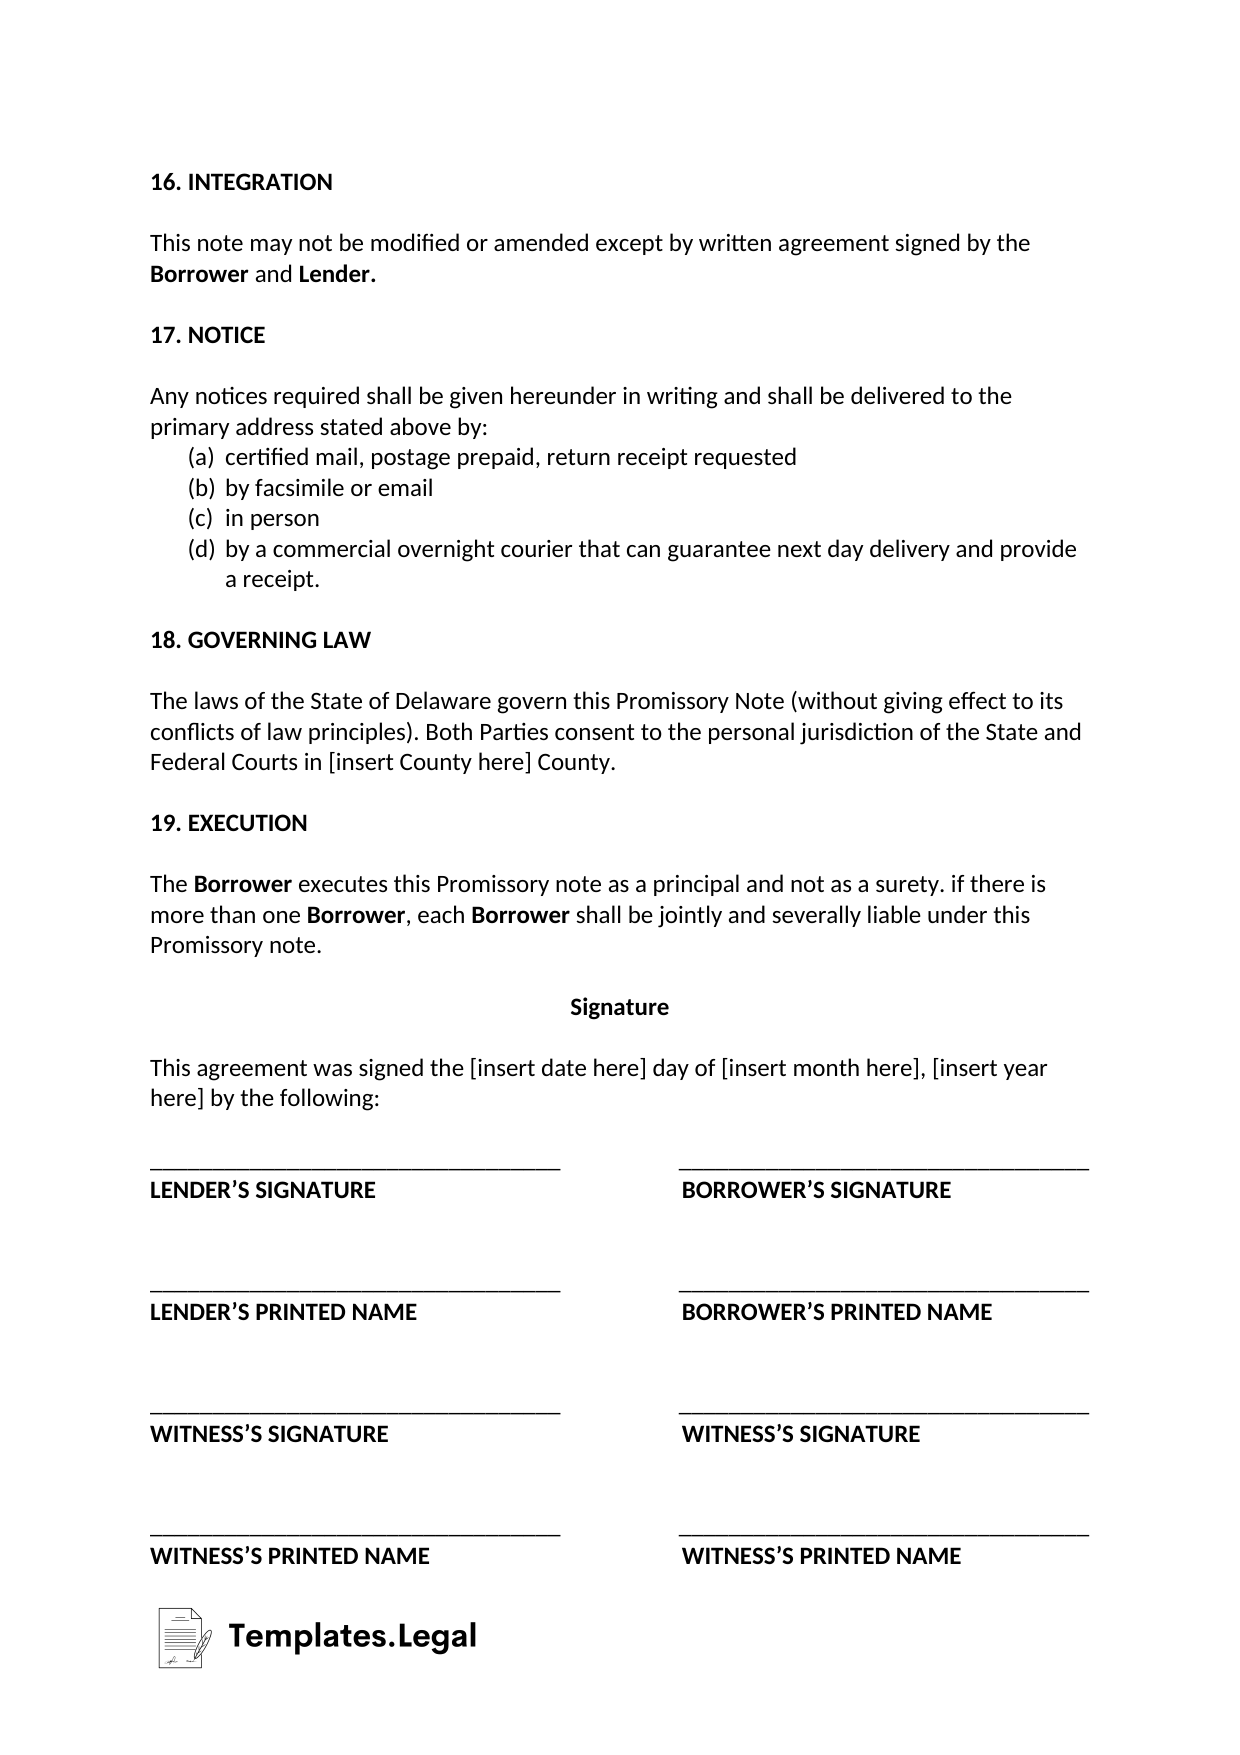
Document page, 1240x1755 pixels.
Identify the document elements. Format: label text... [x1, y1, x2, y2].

text The Borrower executes this Promissory note as a principal and not as a surety. if there is more than one Borrower, each Borrower shall be jointly and severally liable under this Promissory note. [150, 868, 1089, 960]
text 19. EXECUTION [150, 807, 1089, 838]
text LENDER’S PRINTED NAME BORROWER’S PRINTED NAME [150, 1296, 1089, 1326]
list in person [187, 502, 1089, 533]
list by a commercial overnight courier that can guarantee next day delivery and provide a receipt. [187, 533, 1089, 594]
text The laws of the State of Delaware govern this Promissory Note (without giving effect to its conflicts of law principles). Both Parties consent to the personal jurisdiction of the State and Federal Courts in [insert County here] County. [150, 685, 1089, 777]
list by facsimile or email [187, 472, 1089, 502]
text WITNESS’S PRINTED NAME WITNESS’S PRINTED NAME [150, 1540, 1089, 1571]
text _________________________________ _________________________________ [150, 1509, 1089, 1540]
text _________________________________ _________________________________ [150, 1387, 1089, 1418]
text _________________________________ _________________________________ [150, 1265, 1089, 1296]
text LENDER’S SIGNATURE BORROWER’S SIGNATURE [150, 1174, 1089, 1204]
list certified mail, postage prepaid, return receipt requested [187, 441, 1089, 472]
text This note may not be modified or amended except by written agreement signed by the Borrower and Lender. [150, 228, 1089, 289]
text Any notices required shall be given hereunder in writing and shall be delivered to the primary address stated above by: [150, 380, 1089, 441]
text 18. GOVERNING LAW [150, 624, 1089, 655]
text Signature [150, 991, 1089, 1021]
text This agreement was signed the [insert date here] day of [insert month here], [insert year here] by the following: [150, 1052, 1089, 1113]
text 16. INTEGRATION [150, 167, 1089, 197]
text WITNESS’S SIGNATURE WITNESS’S SIGNATURE [150, 1418, 1089, 1448]
text _________________________________ _________________________________ [150, 1143, 1089, 1174]
text 17. NOTICE [150, 319, 1089, 350]
